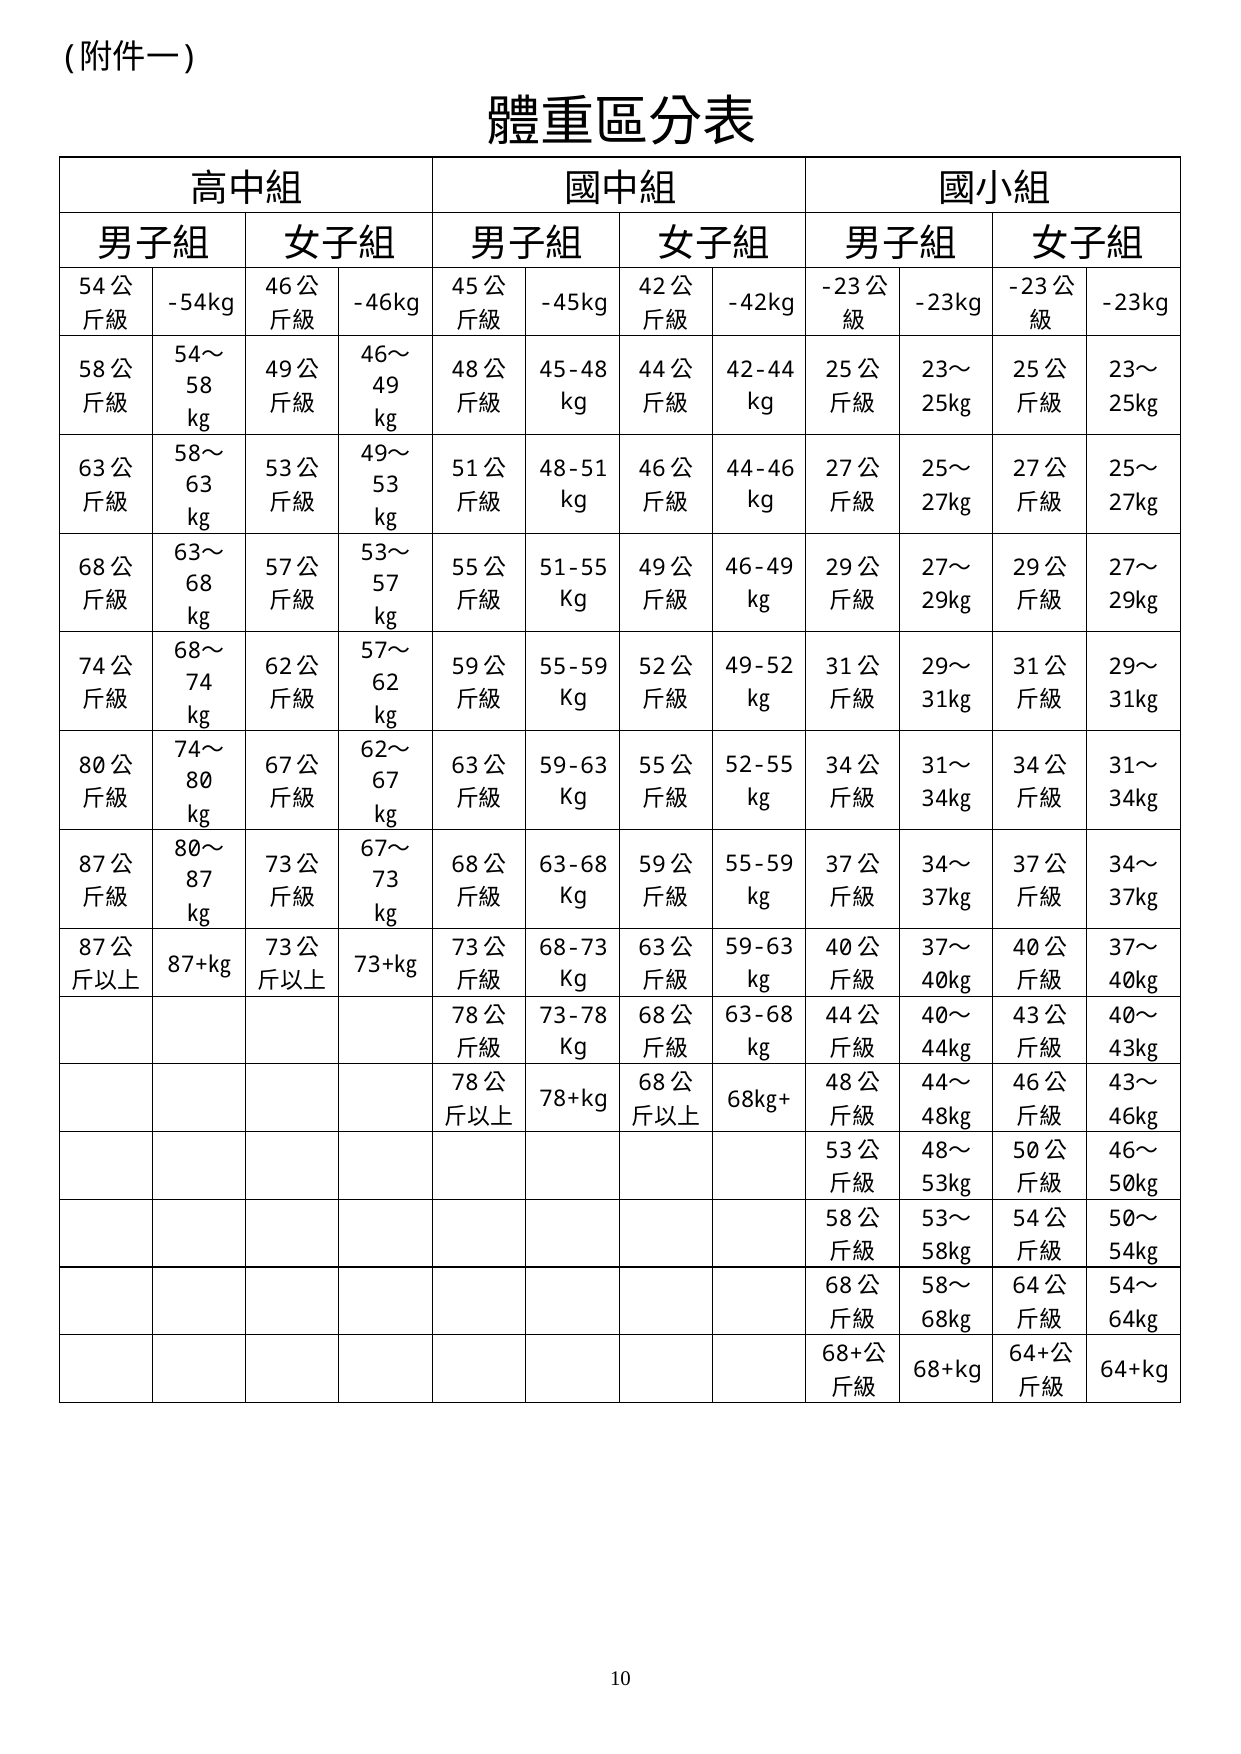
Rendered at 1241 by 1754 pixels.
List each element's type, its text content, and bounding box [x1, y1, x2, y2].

table_cell [713, 1335, 805, 1402]
table_cell [433, 1335, 525, 1402]
table_cell 57公斤級 [246, 534, 338, 631]
table_cell 46公斤級 [246, 268, 338, 335]
table_cell 女子組 [993, 213, 1180, 267]
table_cell -45kg [526, 268, 619, 335]
table_cell [339, 997, 432, 1063]
table_cell 58公斤級 [60, 336, 152, 433]
table_cell [153, 1064, 245, 1131]
table_cell 46公斤級 [620, 435, 712, 532]
table_cell 55公斤級 [620, 731, 712, 829]
table_cell 67公斤級 [246, 731, 338, 829]
table_cell 57～62 ㎏ [339, 632, 432, 730]
table_cell 23～25㎏ [900, 336, 992, 433]
table_cell [620, 1200, 712, 1266]
table_cell 44公斤級 [806, 997, 899, 1063]
table_cell 31公斤級 [806, 632, 899, 730]
table_cell 46～50㎏ [1087, 1132, 1180, 1199]
table_cell 63公斤級 [620, 929, 712, 996]
table_cell 45-48 kg [526, 336, 619, 433]
table_header 高中組 [60, 158, 432, 212]
table_cell 73公斤級 [246, 830, 338, 928]
table_cell 62～67 ㎏ [339, 731, 432, 829]
table_cell 63-68 Kg [526, 830, 619, 928]
table_cell [526, 1132, 619, 1199]
table_cell 40～44㎏ [900, 997, 992, 1063]
table_cell [153, 1268, 245, 1334]
table_cell [60, 1064, 152, 1131]
table_cell [620, 1132, 712, 1199]
table_cell 51-55 Kg [526, 534, 619, 631]
table_cell 62公斤級 [246, 632, 338, 730]
table_cell 43～46㎏ [1087, 1064, 1180, 1131]
table_cell [433, 1268, 525, 1334]
table_header 國小組 [806, 158, 1180, 212]
table_cell [246, 1200, 338, 1266]
table_cell 44公斤級 [620, 336, 712, 433]
table_cell 64+kg [1087, 1335, 1180, 1402]
table_cell 64+公斤級 [993, 1335, 1086, 1402]
table_cell [433, 1200, 525, 1266]
table_cell 男子組 [60, 213, 245, 267]
table_cell [60, 1335, 152, 1402]
table_cell 55-59 Kg [526, 632, 619, 730]
table_cell 59公斤級 [620, 830, 712, 928]
table_cell 58公斤級 [806, 1200, 899, 1266]
table_cell 68㎏+ [713, 1064, 805, 1131]
table_cell 50～54㎏ [1087, 1200, 1180, 1266]
table_cell 58～63 ㎏ [153, 435, 245, 532]
table_cell 37公斤級 [993, 830, 1086, 928]
table_cell 80～87 ㎏ [153, 830, 245, 928]
table_cell [246, 997, 338, 1063]
table_cell 55-59 ㎏ [713, 830, 805, 928]
table_cell 25～27㎏ [900, 435, 992, 532]
table_cell 31公斤級 [993, 632, 1086, 730]
table_cell 48～53㎏ [900, 1132, 992, 1199]
table_cell 31～34㎏ [900, 731, 992, 829]
table_cell 25～27㎏ [1087, 435, 1180, 532]
table_cell 29公斤級 [806, 534, 899, 631]
table_cell 52-55 ㎏ [713, 731, 805, 829]
table_cell 68+kg [900, 1335, 992, 1402]
table_cell 52公斤級 [620, 632, 712, 730]
table_cell [60, 997, 152, 1063]
table_cell 42-44 kg [713, 336, 805, 433]
table_cell 73公斤以上 [246, 929, 338, 996]
table_cell 67～73 ㎏ [339, 830, 432, 928]
table_cell [339, 1132, 432, 1199]
table_cell 男子組 [433, 213, 619, 267]
table_cell 87公斤級 [60, 830, 152, 928]
table_cell 63公斤級 [433, 731, 525, 829]
table_cell 46-49 ㎏ [713, 534, 805, 631]
table_cell [620, 1268, 712, 1334]
table_cell 59公斤級 [433, 632, 525, 730]
table_cell 63公斤級 [60, 435, 152, 532]
table_cell 46～49 ㎏ [339, 336, 432, 433]
table_cell 87公斤以上 [60, 929, 152, 996]
table_cell 女子組 [246, 213, 432, 267]
table_cell 45公斤級 [433, 268, 525, 335]
table_cell [713, 1200, 805, 1266]
table_cell [433, 1132, 525, 1199]
table_cell 48公斤級 [806, 1064, 899, 1131]
table_cell 48公斤級 [433, 336, 525, 433]
table_cell [339, 1200, 432, 1266]
table_cell 37～40㎏ [900, 929, 992, 996]
table_cell 59-63 ㎏ [713, 929, 805, 996]
table_cell [153, 1200, 245, 1266]
table_cell 64公斤級 [993, 1268, 1086, 1334]
table_cell 34～37㎏ [900, 830, 992, 928]
text 體重區分表 [59, 78, 1183, 156]
table_cell 87+㎏ [153, 929, 245, 996]
table_cell 37公斤級 [806, 830, 899, 928]
table_cell 55公斤級 [433, 534, 525, 631]
table_cell 27～29㎏ [1087, 534, 1180, 631]
table_cell 37～40㎏ [1087, 929, 1180, 996]
table_cell 46公斤級 [993, 1064, 1086, 1131]
table_cell 48-51 kg [526, 435, 619, 532]
table_cell -46kg [339, 268, 432, 335]
table_cell [246, 1064, 338, 1131]
table_cell 49-52 ㎏ [713, 632, 805, 730]
table_cell [60, 1200, 152, 1266]
table_cell -54kg [153, 268, 245, 335]
table_cell [246, 1268, 338, 1334]
table_cell -23kg [1087, 268, 1180, 335]
table_cell 29～31㎏ [1087, 632, 1180, 730]
table_cell 25公斤級 [993, 336, 1086, 433]
table_cell 男子組 [806, 213, 992, 267]
table_cell [246, 1335, 338, 1402]
table_cell 43公斤級 [993, 997, 1086, 1063]
table_cell [60, 1268, 152, 1334]
table_cell 73-78 Kg [526, 997, 619, 1063]
table_cell [713, 1268, 805, 1334]
table_cell 53公斤級 [246, 435, 338, 532]
table_cell 68公斤級 [620, 997, 712, 1063]
table_cell 68+公斤級 [806, 1335, 899, 1402]
table_cell 女子組 [620, 213, 805, 267]
table_cell 29～31㎏ [900, 632, 992, 730]
table_cell 74公斤級 [60, 632, 152, 730]
table_cell [246, 1132, 338, 1199]
table_cell 53～57 ㎏ [339, 534, 432, 631]
table_cell 27公斤級 [806, 435, 899, 532]
text (附件一) [59, 29, 1096, 78]
table_cell [526, 1268, 619, 1334]
table_cell 40公斤級 [993, 929, 1086, 996]
table_header 國中組 [433, 158, 805, 212]
table_cell 78公斤以上 [433, 1064, 525, 1131]
table_cell 68公斤級 [60, 534, 152, 631]
table_cell 78+kg [526, 1064, 619, 1131]
table_cell 23～25㎏ [1087, 336, 1180, 433]
table_cell 51公斤級 [433, 435, 525, 532]
table_cell [526, 1200, 619, 1266]
table_cell 53公斤級 [806, 1132, 899, 1199]
table_cell 40～43㎏ [1087, 997, 1180, 1063]
table_cell 80公斤級 [60, 731, 152, 829]
table_cell 49公斤級 [620, 534, 712, 631]
table_cell 42公斤級 [620, 268, 712, 335]
table_cell [620, 1335, 712, 1402]
table_cell 54公斤級 [60, 268, 152, 335]
table_cell 34公斤級 [993, 731, 1086, 829]
table_cell 78公斤級 [433, 997, 525, 1063]
table_cell 68-73 Kg [526, 929, 619, 996]
table_cell 54～64㎏ [1087, 1268, 1180, 1334]
table_cell 50公斤級 [993, 1132, 1086, 1199]
table_cell 49～53 ㎏ [339, 435, 432, 532]
table_cell 49公斤級 [246, 336, 338, 433]
table_cell 44-46 kg [713, 435, 805, 532]
table_cell 44～48㎏ [900, 1064, 992, 1131]
table_cell 63-68 ㎏ [713, 997, 805, 1063]
table_cell [153, 1132, 245, 1199]
table_cell 31～34㎏ [1087, 731, 1180, 829]
table_cell 27～29㎏ [900, 534, 992, 631]
table_cell [339, 1064, 432, 1131]
table_cell 34～37㎏ [1087, 830, 1180, 928]
table_cell 63～68 ㎏ [153, 534, 245, 631]
table_cell -42kg [713, 268, 805, 335]
table_cell [339, 1268, 432, 1334]
table_cell 68公斤級 [806, 1268, 899, 1334]
table_cell 68～74 ㎏ [153, 632, 245, 730]
table_cell 27公斤級 [993, 435, 1086, 532]
table_cell 29公斤級 [993, 534, 1086, 631]
table_cell 59-63 Kg [526, 731, 619, 829]
table_cell 73公斤級 [433, 929, 525, 996]
table_cell 25公斤級 [806, 336, 899, 433]
table_cell -23公級 [806, 268, 899, 335]
table_cell [60, 1132, 152, 1199]
table_cell 73+㎏ [339, 929, 432, 996]
table_cell [153, 997, 245, 1063]
table_cell 40公斤級 [806, 929, 899, 996]
table_cell 68公斤以上 [620, 1064, 712, 1131]
table_cell 53～58㎏ [900, 1200, 992, 1266]
table_cell 54～58 ㎏ [153, 336, 245, 433]
table_cell [713, 1132, 805, 1199]
table_cell [526, 1335, 619, 1402]
table_cell 34公斤級 [806, 731, 899, 829]
table_cell [339, 1335, 432, 1402]
table_cell [153, 1335, 245, 1402]
table_cell 58～68㎏ [900, 1268, 992, 1334]
table_cell 54公斤級 [993, 1200, 1086, 1266]
table_cell -23kg [900, 268, 992, 335]
table_cell -23公級 [993, 268, 1086, 335]
table_cell 68公斤級 [433, 830, 525, 928]
table_cell 74～80 ㎏ [153, 731, 245, 829]
